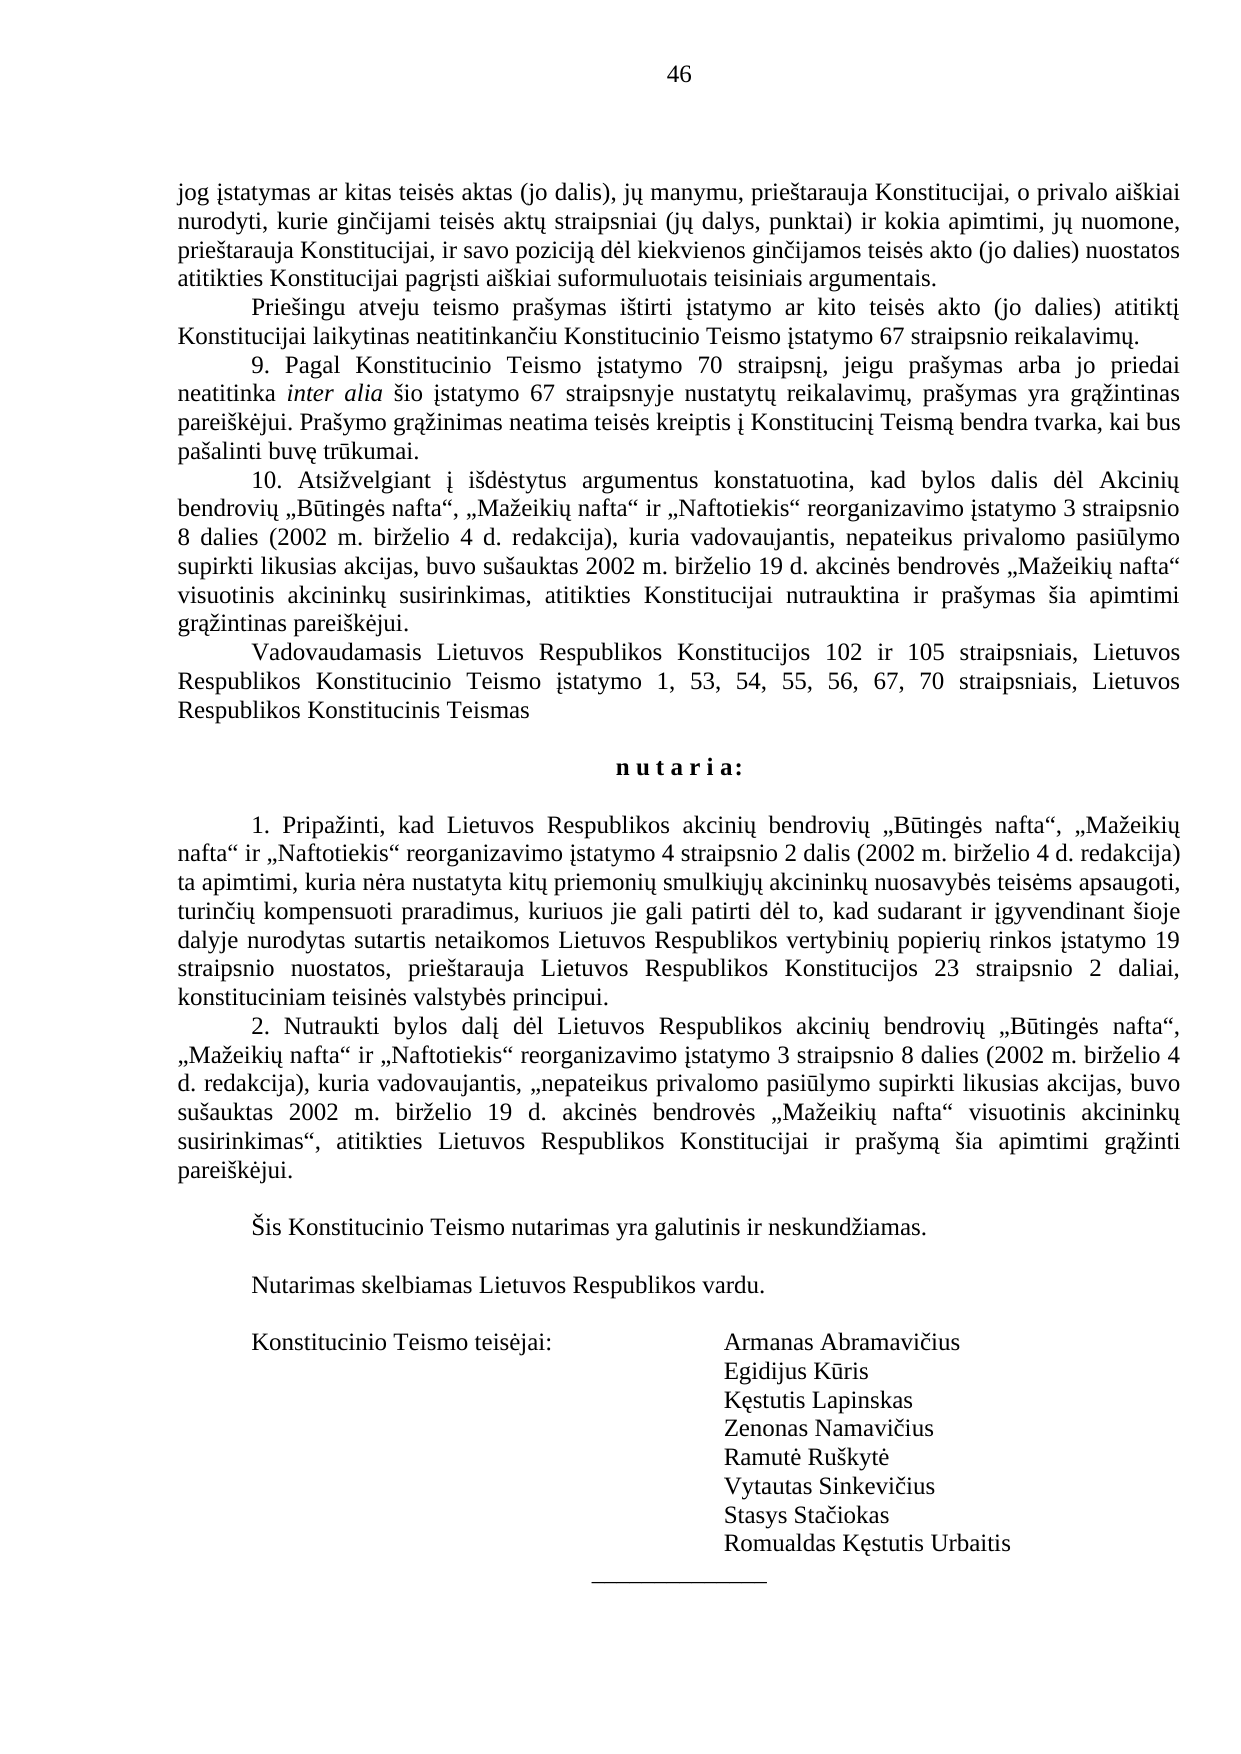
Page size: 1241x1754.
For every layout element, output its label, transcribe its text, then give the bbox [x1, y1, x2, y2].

text Egidijus Kūris [177, 1356, 1181, 1385]
text Vadovaudamasis Lietuvos Respublikos Konstitucijos 102 ir 105 straipsniais, Lietuvos Respublikos Konstitucinio Teismo įstatymo 1, 53, 54, 55, 56, 67, 70 straipsniais, Lietuvos Respublikos Konstitucinis Teismas [177, 637, 1181, 723]
text Priešingu atveju teismo prašymas ištirti įstatymo ar kito teisės akto (jo dalies) atitiktį Konstitucijai laikytinas neatitinkančiu Konstitucinio Teismo įstatymo 67 straipsnio reikalavimų. [177, 292, 1181, 350]
text Zenonas Namavičius [177, 1413, 1181, 1442]
text Kęstutis Lapinskas [177, 1385, 1181, 1413]
text ______________ [177, 1557, 1181, 1586]
text Stasys Stačiokas [177, 1500, 1181, 1528]
text Konstitucinio Teismo teisėjai: Armanas Abramavičius [177, 1327, 1181, 1356]
text Vytautas Sinkevičius [177, 1471, 1181, 1500]
text 10. Atsižvelgiant į išdėstytus argumentus konstatuotina, kad bylos dalis dėl Akcinių bendrovių „Būtingės nafta“, „Mažeikių nafta“ ir „Naftotiekis“ reorganizavimo įstatymo 3 straipsnio 8 dalies (2002 m. birželio 4 d. redakcija), kuria vadovaujantis, nepateikus privalomo pasiūlymo supirkti likusias akcijas, buvo sušauktas 2002 m. birželio 19 d. akcinės bendrovės „Mažeikių nafta“ visuotinis akcininkų susirinkimas, atitikties Konstitucijai nutrauktina ir prašymas šia apimtimi grąžintinas pareiškėjui. [177, 465, 1181, 637]
text Romualdas Kęstutis Urbaitis [177, 1528, 1181, 1557]
text nutaria: [177, 752, 1181, 781]
text 1. Pripažinti, kad Lietuvos Respublikos akcinių bendrovių „Būtingės nafta“, „Mažeikių nafta“ ir „Naftotiekis“ reorganizavimo įstatymo 4 straipsnio 2 dalis (2002 m. birželio 4 d. redakcija) ta apimtimi, kuria nėra nustatyta kitų priemonių smulkiųjų akcininkų nuosavybės teisėms apsaugoti, turinčių kompensuoti praradimus, kuriuos jie gali patirti dėl to, kad sudarant ir įgyvendinant šioje dalyje nurodytas sutartis netaikomos Lietuvos Respublikos vertybinių popierių rinkos įstatymo 19 straipsnio nuostatos, prieštarauja Lietuvos Respublikos Konstitucijos 23 straipsnio 2 daliai, konstituciniam teisinės valstybės principui. [177, 810, 1181, 1011]
text jog įstatymas ar kitas teisės aktas (jo dalis), jų manymu, prieštarauja Konstitucijai, o privalo aiškiai nurodyti, kurie ginčijami teisės aktų straipsniai (jų dalys, punktai) ir kokia apimtimi, jų nuomone, prieštarauja Konstitucijai, ir savo poziciją dėl kiekvienos ginčijamos teisės akto (jo dalies) nuostatos atitikties Konstitucijai pagrįsti aiškiai suformuluotais teisiniais argumentais. [177, 177, 1181, 292]
text Šis Konstitucinio Teismo nutarimas yra galutinis ir neskundžiamas. [177, 1212, 1181, 1241]
text 2. Nutraukti bylos dalį dėl Lietuvos Respublikos akcinių bendrovių „Būtingės nafta“, „Mažeikių nafta“ ir „Naftotiekis“ reorganizavimo įstatymo 3 straipsnio 8 dalies (2002 m. birželio 4 d. redakcija), kuria vadovaujantis, „nepateikus privalomo pasiūlymo supirkti likusias akcijas, buvo sušauktas 2002 m. birželio 19 d. akcinės bendrovės „Mažeikių nafta“ visuotinis akcininkų susirinkimas“, atitikties Lietuvos Respublikos Konstitucijai ir prašymą šia apimtimi grąžinti pareiškėjui. [177, 1011, 1181, 1183]
text 9. Pagal Konstitucinio Teismo įstatymo 70 straipsnį, jeigu prašymas arba jo priedai neatitinka inter alia šio įstatymo 67 straipsnyje nustatytų reikalavimų, prašymas yra grąžintinas pareiškėjui. Prašymo grąžinimas neatima teisės kreiptis į Konstitucinį Teismą bendra tvarka, kai bus pašalinti buvę trūkumai. [177, 350, 1181, 465]
text Nutarimas skelbiamas Lietuvos Respublikos vardu. [177, 1270, 1181, 1298]
text Ramutė Ruškytė [177, 1442, 1181, 1471]
